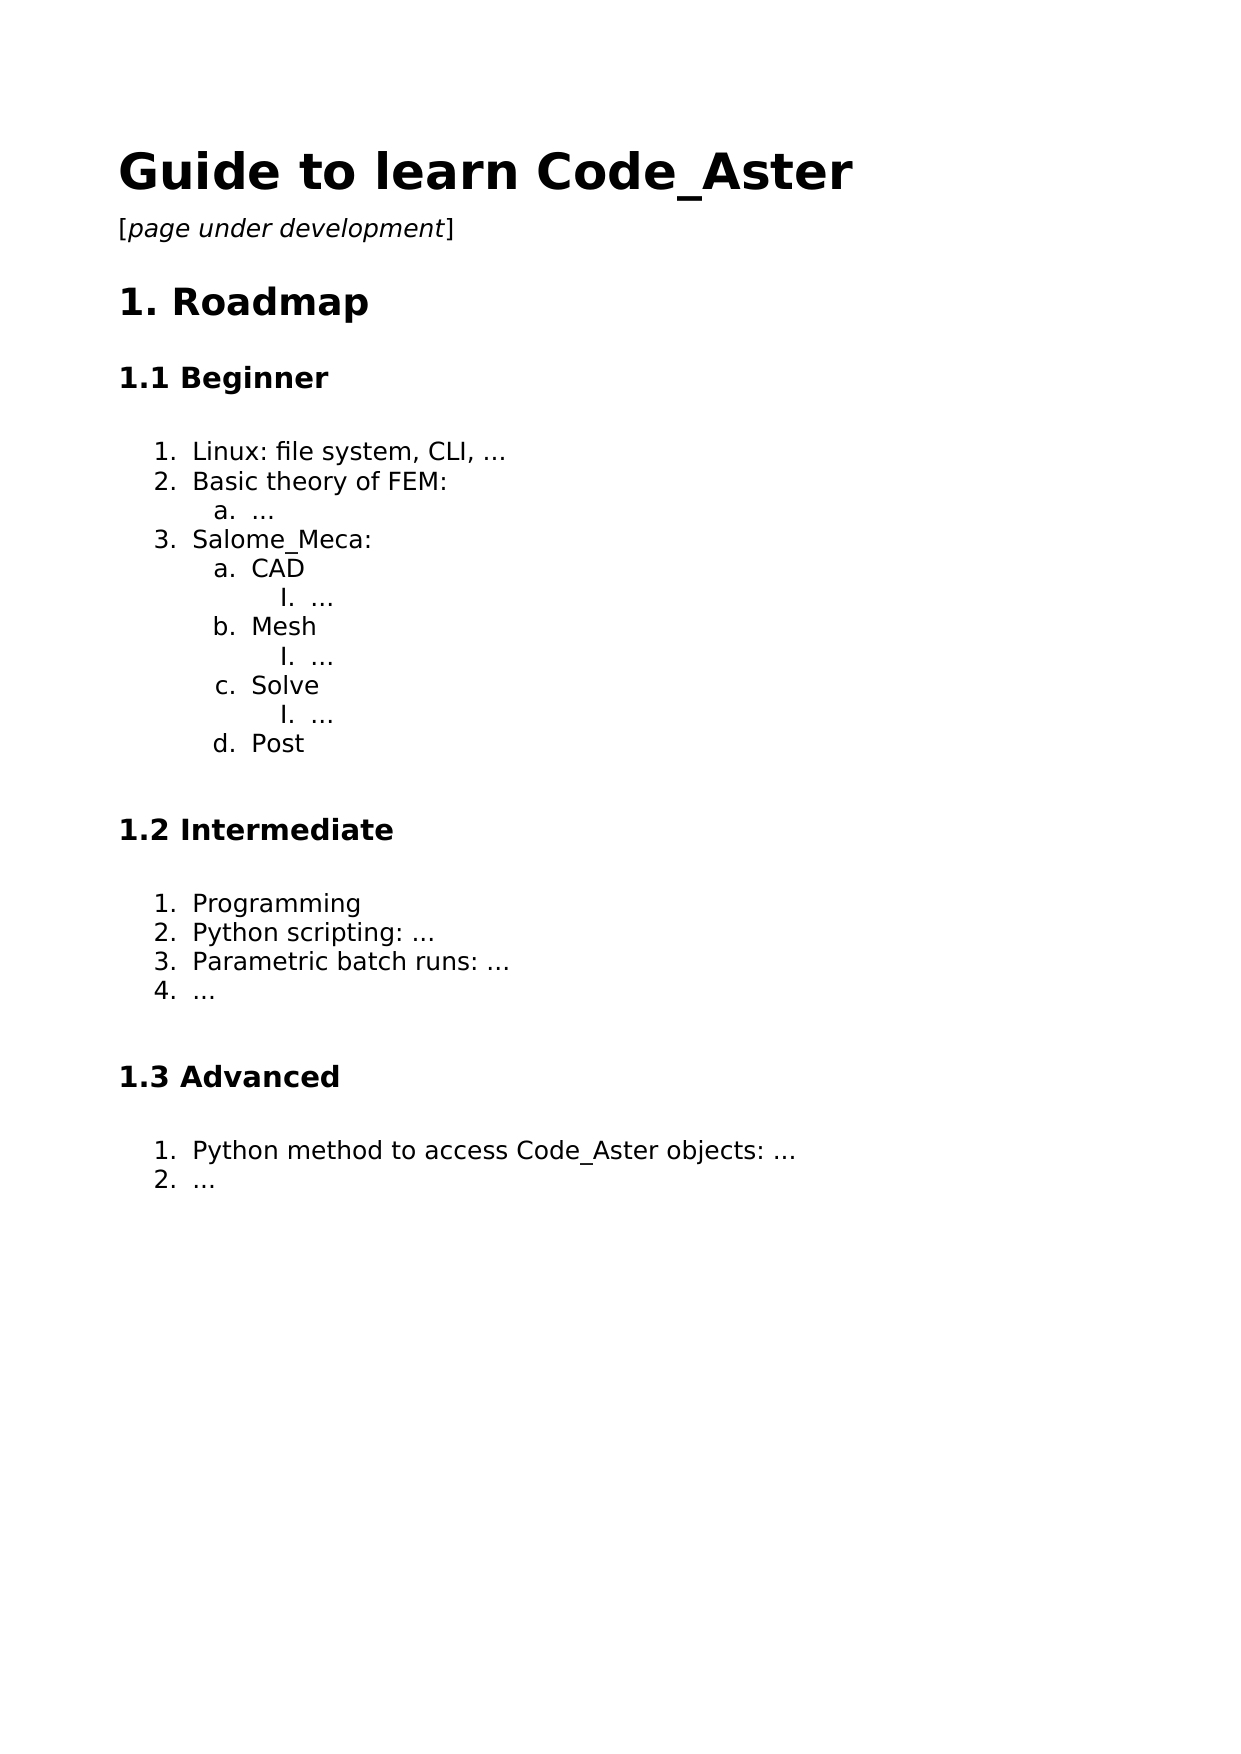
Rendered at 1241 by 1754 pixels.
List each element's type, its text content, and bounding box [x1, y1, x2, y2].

subtitle 1. Roadmap [118, 281, 1122, 324]
list ... [236, 496, 1122, 525]
subtitle Guide to learn Code_Aster [118, 143, 1122, 201]
list Linux: file system, CLI, ... [177, 438, 1122, 467]
list Basic theory of FEM: [177, 467, 1122, 496]
list ... [295, 700, 1122, 729]
text [page under development] [118, 214, 1122, 243]
list Parametric batch runs: ... [177, 947, 1122, 976]
list ... [295, 583, 1122, 613]
subtitle 1.2 Intermediate [118, 813, 1122, 847]
subtitle 1.3 Advanced [118, 1060, 1122, 1094]
subtitle 1.1 Beginner [118, 362, 1122, 396]
list Programming [177, 889, 1122, 918]
list Post [236, 729, 1122, 758]
list ... [177, 976, 1122, 1006]
list ... [295, 642, 1122, 671]
list Salome_Meca: [177, 525, 1122, 554]
list Python scripting: ... [177, 918, 1122, 947]
list ... [177, 1165, 1122, 1194]
list Mesh [236, 613, 1122, 642]
list CAD [236, 554, 1122, 583]
list Python method to access Code_Aster objects: ... [177, 1136, 1122, 1165]
list Solve [236, 671, 1122, 700]
